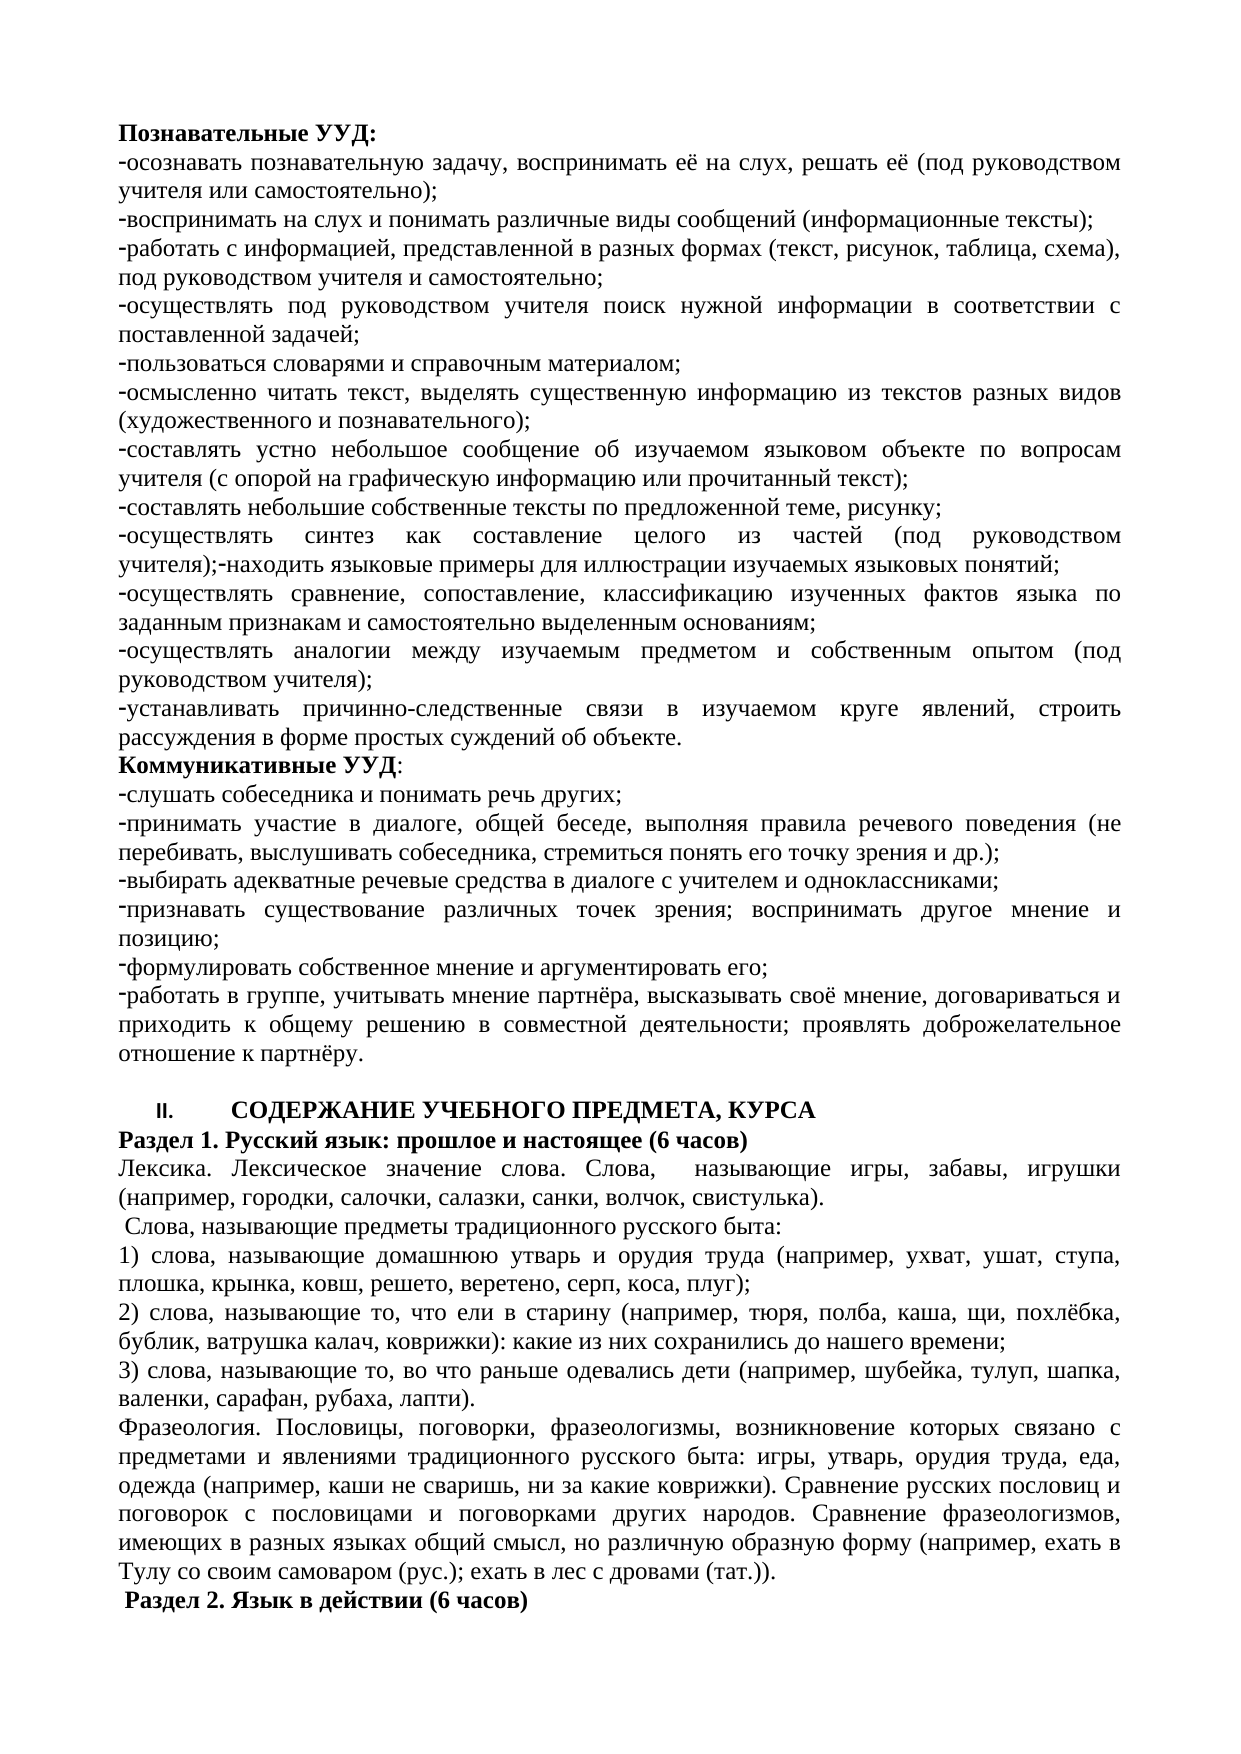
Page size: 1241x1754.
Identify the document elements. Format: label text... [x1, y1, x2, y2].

text Лексика. Лексическое значение слова. Слова, называющие игры, забавы, игрушки (например, городки, салочки, салазки, санки, волчок, свистулька). [118, 1153, 1122, 1211]
text принимать участие в диалоге, общей беседе, выполняя правила речевого поведения (не перебивать, выслушивать собеседника, стремиться понять его точку зрения и др.); [118, 808, 1122, 866]
text Коммуникативные УУД: [118, 751, 1122, 779]
text осуществлять аналогии между изучаемым предметом и собственным опытом (под руководством учителя); [118, 636, 1122, 693]
text воспринимать на слух и понимать различные виды сообщений (информационные тексты); [118, 204, 1122, 233]
text осмысленно читать текст, выделять существенную информацию из текстов разных видов (художественного и познавательного); [118, 377, 1122, 434]
text устанавливать причинно-следственные связи в изучаемом круге явлений, строить рассуждения в форме простых суждений об объекте. [118, 693, 1122, 751]
text Раздел 2. Язык в действии (6 часов) [118, 1585, 1122, 1613]
text Слова, называющие предметы традиционного русского быта: [118, 1211, 1122, 1240]
text составлять устно небольшое сообщение об изучаемом языковом объекте по вопросам учителя (с опорой на графическую информацию или прочитанный текст); [118, 434, 1122, 492]
text Познавательные УУД: [118, 118, 1122, 147]
text составлять небольшие собственные тексты по предложенной теме, рисунку; [118, 492, 1122, 521]
text признавать существование различных точек зрения; воспринимать другое мнение и позицию; [118, 894, 1122, 952]
text работать в группе, учитывать мнение партнёра, высказывать своё мнение, договариваться и приходить к общему решению в совместной деятельности; проявлять доброжелательное отношение к партнёру. [118, 981, 1122, 1067]
text осуществлять сравнение, сопоставление, классификацию изученных фактов языка по заданным признакам и самостоятельно выделенным основаниям; [118, 578, 1122, 636]
text 1) слова, называющие домашнюю утварь и орудия труда (например, ухват, ушат, ступа, плошка, крынка, ковш, решето, веретено, серп, коса, плуг); [118, 1240, 1122, 1297]
text формулировать собственное мнение и аргументировать его; [118, 952, 1122, 981]
text работать с информацией, представленной в разных формах (текст, рисунок, таблица, схема), под руководством учителя и самостоятельно; [118, 233, 1122, 291]
text осуществлять под руководством учителя поиск нужной информации в соответствии с поставленной задачей; [118, 291, 1122, 348]
text осознавать познавательную задачу, воспринимать её на слух, решать её (под руководством учителя или самостоятельно); [118, 147, 1122, 204]
text 3) слова, называющие то, во что раньше одевались дети (например, шубейка, тулуп, шапка, валенки, сарафан, рубаха, лапти). [118, 1355, 1122, 1412]
text слушать собеседника и понимать речь других; [118, 779, 1122, 808]
text осуществлять синтез как составление целого из частей (под руководством учителя);находить языковые примеры для иллюстрации изучаемых языковых понятий; [118, 521, 1122, 578]
list СОДЕРЖАНИЕ УЧЕБНОГО ПРЕДМЕТА, КУРСА [156, 1096, 1122, 1125]
text пользоваться словарями и справочным материалом; [118, 348, 1122, 377]
text 2) слова, называющие то, что ели в старину (например, тюря, полба, каша, щи, похлёбка, бублик, ватрушка калач, коврижки): какие из них сохранились до нашего времени; [118, 1297, 1122, 1355]
text выбирать адекватные речевые средства в диалоге с учителем и одноклассниками; [118, 866, 1122, 894]
text Фразеология. Пословицы, поговорки, фразеологизмы, возникновение которых связано с предметами и явлениями традиционного русского быта: игры, утварь, орудия труда, еда, одежда (например, каши не сваришь, ни за какие коврижки). Сравнение русских пословиц и поговорок с пословицами и поговорками других народов. Сравнение фразеологизмов, имеющих в разных языках общий смысл, но различную образную форму (например, ехать в Тулу со своим самоваром (рус.); ехать в лес с дровами (тат.)). [118, 1412, 1122, 1585]
text Раздел 1. Русский язык: прошлое и настоящее (6 часов) [118, 1125, 1122, 1153]
